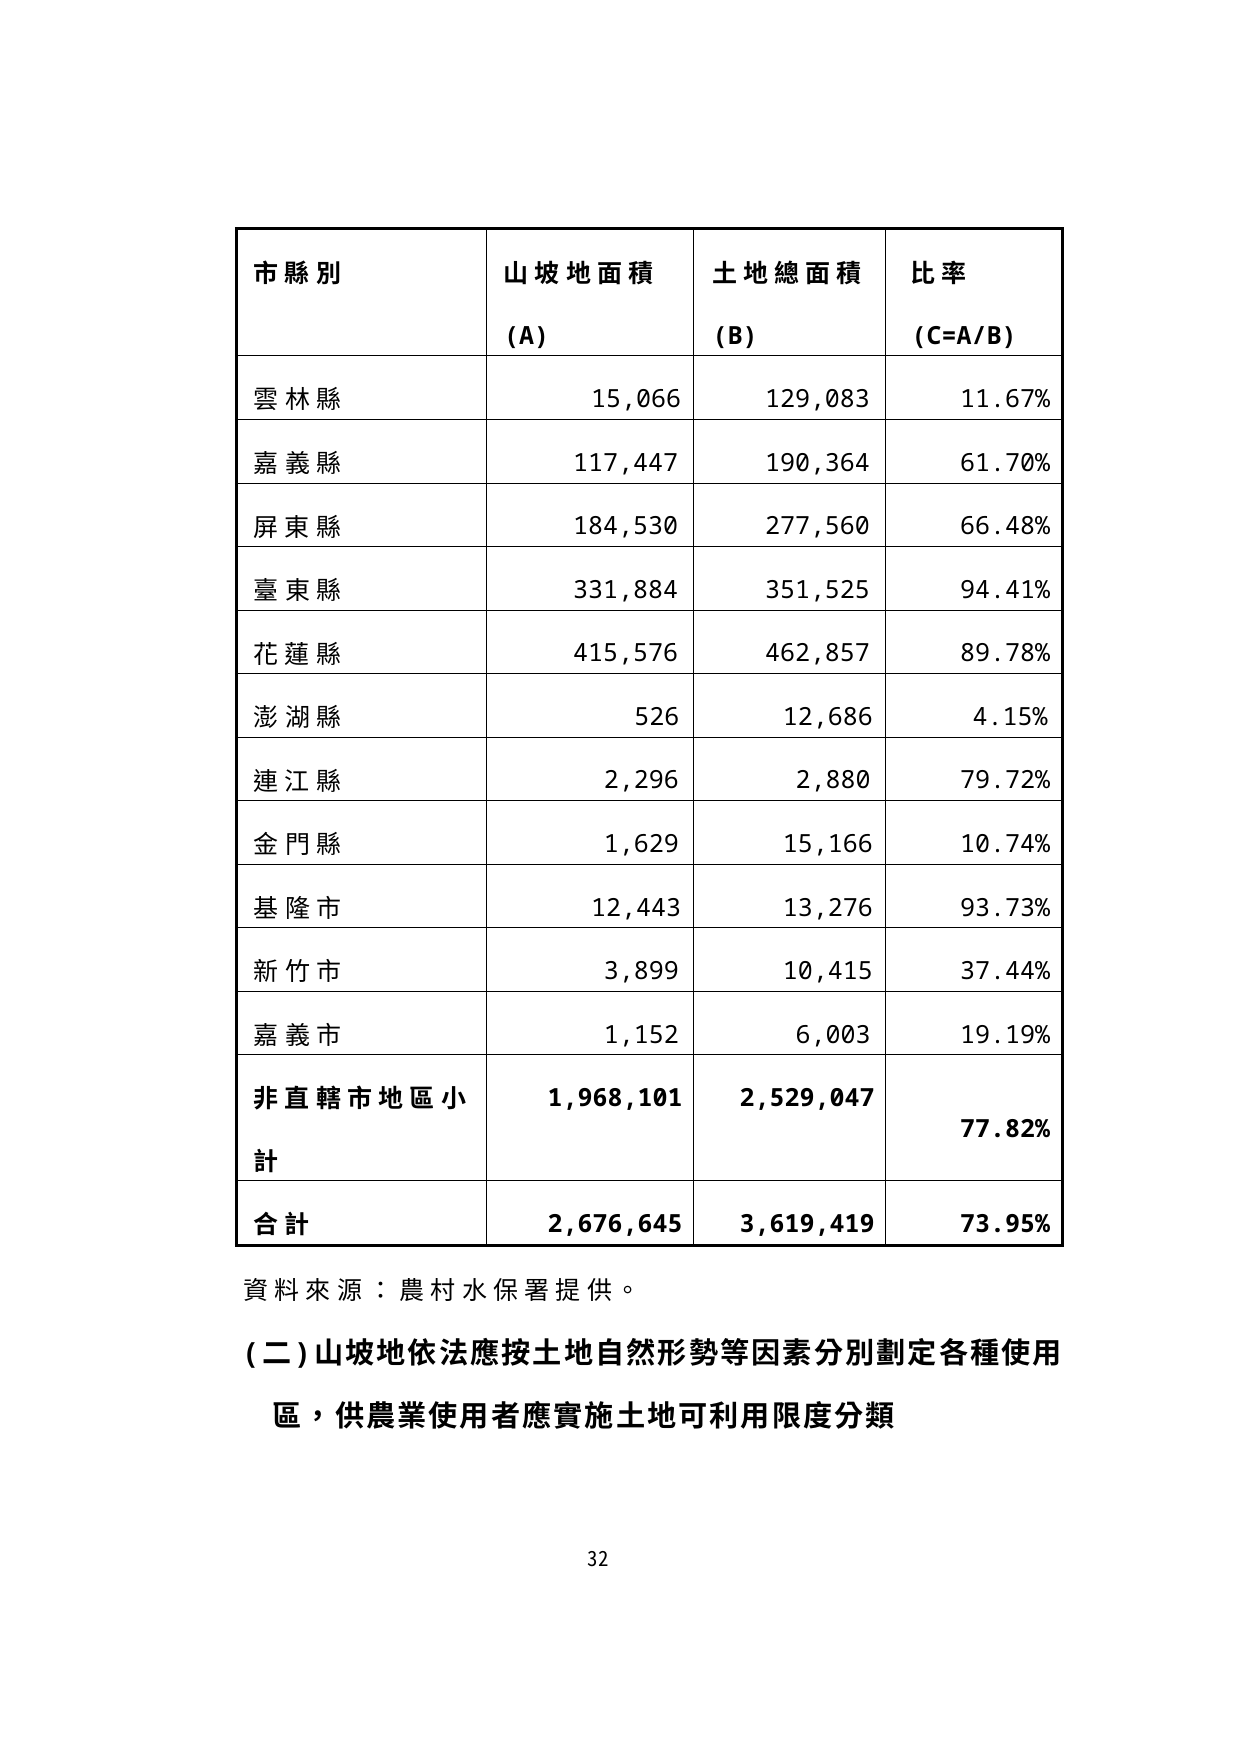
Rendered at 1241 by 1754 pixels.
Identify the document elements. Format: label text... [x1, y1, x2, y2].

table_cell 雲林縣 [238, 356, 486, 419]
table_cell 15,166 [694, 801, 885, 864]
table_cell 3,899 [487, 928, 693, 991]
table_header 土地總面積(B) [694, 230, 885, 355]
table_cell 4.15% [886, 674, 1061, 737]
table_cell 1,152 [487, 992, 693, 1054]
table_cell 351,525 [694, 547, 885, 609]
table_cell 94.41% [886, 547, 1061, 609]
table_cell 1,629 [487, 801, 693, 864]
table_cell 12,686 [694, 674, 885, 737]
table_cell 10,415 [694, 928, 885, 991]
table_cell 2,296 [487, 738, 693, 800]
table_cell 臺東縣 [238, 547, 486, 609]
text 資料來源：農村水保署提供。 [177, 1247, 1063, 1309]
table_header 山坡地面積(A) [487, 230, 693, 355]
table_header 市縣別 [238, 230, 486, 355]
table_cell 澎湖縣 [238, 674, 486, 737]
table_cell 129,083 [694, 356, 885, 419]
table_cell 13,276 [694, 865, 885, 927]
table_cell 89.78% [886, 611, 1061, 673]
table_cell 79.72% [886, 738, 1061, 800]
table_cell 合計 [238, 1181, 486, 1244]
table_cell 526 [487, 674, 693, 737]
table_cell 2,676,645 [487, 1181, 693, 1244]
table_cell 屏東縣 [238, 484, 486, 546]
table_cell 1,968,101 [487, 1055, 693, 1180]
table_cell 66.48% [886, 484, 1061, 546]
table_cell 12,443 [487, 865, 693, 927]
table_cell 2,529,047 [694, 1055, 885, 1180]
table_cell 嘉義市 [238, 992, 486, 1054]
table_cell 3,619,419 [694, 1181, 885, 1244]
table_cell 184,530 [487, 484, 693, 546]
text (二)山坡地依法應按土地自然形勢等因素分別劃定各種使用區，供農業使用者應實施土地可利用限度分類 [236, 1309, 1063, 1434]
table_cell 6,003 [694, 992, 885, 1054]
table_cell 93.73% [886, 865, 1061, 927]
table_cell 基隆市 [238, 865, 486, 927]
table_cell 73.95% [886, 1181, 1061, 1244]
table_cell 10.74% [886, 801, 1061, 864]
table_cell 61.70% [886, 420, 1061, 482]
table_cell 花蓮縣 [238, 611, 486, 673]
table_cell 連江縣 [238, 738, 486, 800]
table_cell 37.44% [886, 928, 1061, 991]
table_cell 嘉義縣 [238, 420, 486, 482]
table_cell 2,880 [694, 738, 885, 800]
table_cell 非直轄市地區小計 [238, 1055, 486, 1180]
table_cell 11.67% [886, 356, 1061, 419]
table_cell 462,857 [694, 611, 885, 673]
table_header 比率(C=A/B) [886, 230, 1061, 355]
table_cell 金門縣 [238, 801, 486, 864]
table_cell 15,066 [487, 356, 693, 419]
table_cell 新竹市 [238, 928, 486, 991]
table_cell 77.82% [886, 1055, 1061, 1180]
table_cell 190,364 [694, 420, 885, 482]
table_cell 19.19% [886, 992, 1061, 1054]
table_cell 415,576 [487, 611, 693, 673]
table_cell 117,447 [487, 420, 693, 482]
table_cell 277,560 [694, 484, 885, 546]
table_cell 331,884 [487, 547, 693, 609]
